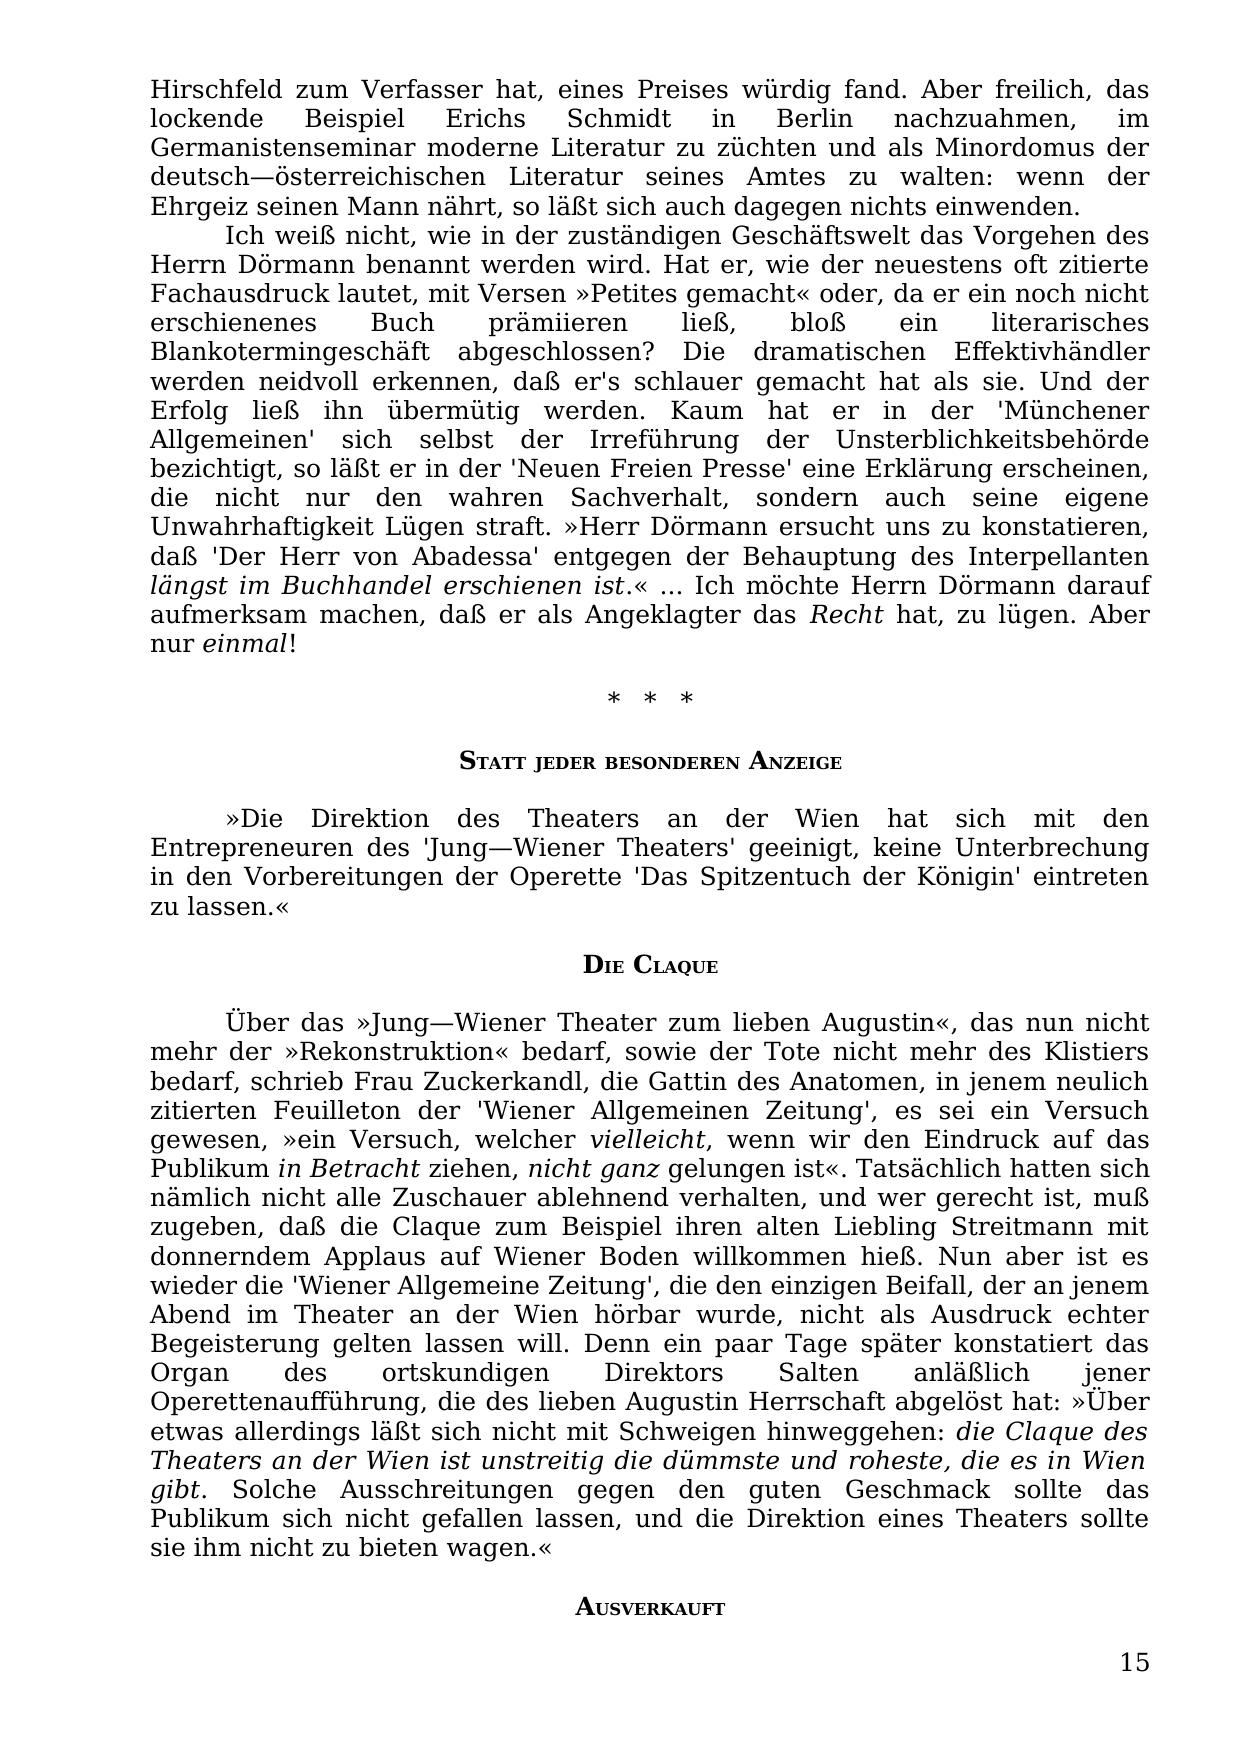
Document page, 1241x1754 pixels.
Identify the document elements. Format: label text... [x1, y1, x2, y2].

text Statt jeder besonderen Anzeige [150, 717, 1151, 775]
text »Die Direktion des Theaters an der Wien hat sich mit den Entrepreneuren des 'Jung—Wiener Theaters' geeinigt, keine Unterbrechung in den Vorbereitungen der Operette 'Das Spitzentuch der Königin' eintreten zu lassen.« [150, 804, 1151, 921]
text Ich weiß nicht, wie in der zuständigen Geschäftswelt das Vorgehen des Herrn Dörmann benannt werden wird. Hat er, wie der neuestens oft zitierte Fachausdruck lautet, mit Versen »Petites gemacht« oder, da er ein noch nicht erschienenes Buch prämiieren ließ, bloß ein literarisches Blankotermingeschäft abgeschlossen? Die dramatischen Effektivhändler werden neidvoll erkennen, daß er's schlauer gemacht hat als sie. Und der Erfolg ließ ihn übermütig werden. Kaum hat er in der 'Münchener Allgemeinen' sich selbst der Irreführung der Unsterblichkeitsbehörde bezichtigt, so läßt er in der 'Neuen Freien Presse' eine Erklärung erscheinen, die nicht nur den wahren Sachverhalt, sondern auch seine eigene Unwahrhaftigkeit Lügen straft. »Herr Dörmann ersucht uns zu konstatieren, daß 'Der Herr von Abadessa' entgegen der Behauptung des Interpellanten längst im Buchhandel erschienen ist.« ... Ich möchte Herrn Dörmann darauf aufmerksam machen, daß er als Angeklagter das Recht hat, zu lügen. Aber nur einmal! [150, 221, 1151, 658]
text Hirschfeld zum Verfasser hat, eines Preises würdig fand. Aber freilich, das lockende Beispiel Erichs Schmidt in Berlin nachzuahmen, im Germanistenseminar moderne Literatur zu züchten und als Minordomus der deutsch—österreichischen Literatur seines Amtes zu walten: wenn der Ehrgeiz seinen Mann nährt, so läßt sich auch dagegen nichts einwenden. [150, 75, 1151, 221]
text Ausverkauft [150, 1562, 1151, 1621]
text Über das »Jung—Wiener Theater zum lieben Augustin«, das nun nicht mehr der »Rekonstruktion« bedarf, sowie der Tote nicht mehr des Klistiers bedarf, schrieb Frau Zuckerkandl, die Gattin des Anatomen, in jenem neulich zitierten Feuilleton der 'Wiener Allgemeinen Zeitung', es sei ein Versuch gewesen, »ein Versuch, welcher vielleicht, wenn wir den Eindruck auf das Publikum in Betracht ziehen, nicht ganz gelungen ist«. Tatsächlich hatten sich nämlich nicht alle Zuschauer ablehnend verhalten, und wer gerecht ist, muß zugeben, daß die Claque zum Beispiel ihren alten Liebling Streitmann mit donnerndem Applaus auf Wiener Boden willkommen hieß. Nun aber ist es wieder die 'Wiener Allgemeine Zeitung', die den einzigen Beifall, der an jenem Abend im Theater an der Wien hörbar wurde, nicht als Ausdruck echter Begeisterung gelten lassen will. Denn ein paar Tage später konstatiert das Organ des ortskundigen Direktors Salten anläßlich jener Operettenaufführung, die des lieben Augustin Herrschaft abgelöst hat: »Über etwas allerdings läßt sich nicht mit Schweigen hinweggehen: die Claque des Theaters an der Wien ist unstreitig die dümmste und roheste, die es in Wien gibt. Solche Ausschreitungen gegen den guten Geschmack sollte das Publikum sich nicht gefallen lassen, und die Direktion eines Theaters sollte sie ihm nicht zu bieten wagen.« [150, 1008, 1151, 1562]
text * * * [150, 687, 1151, 717]
text Die Claque [150, 921, 1151, 979]
